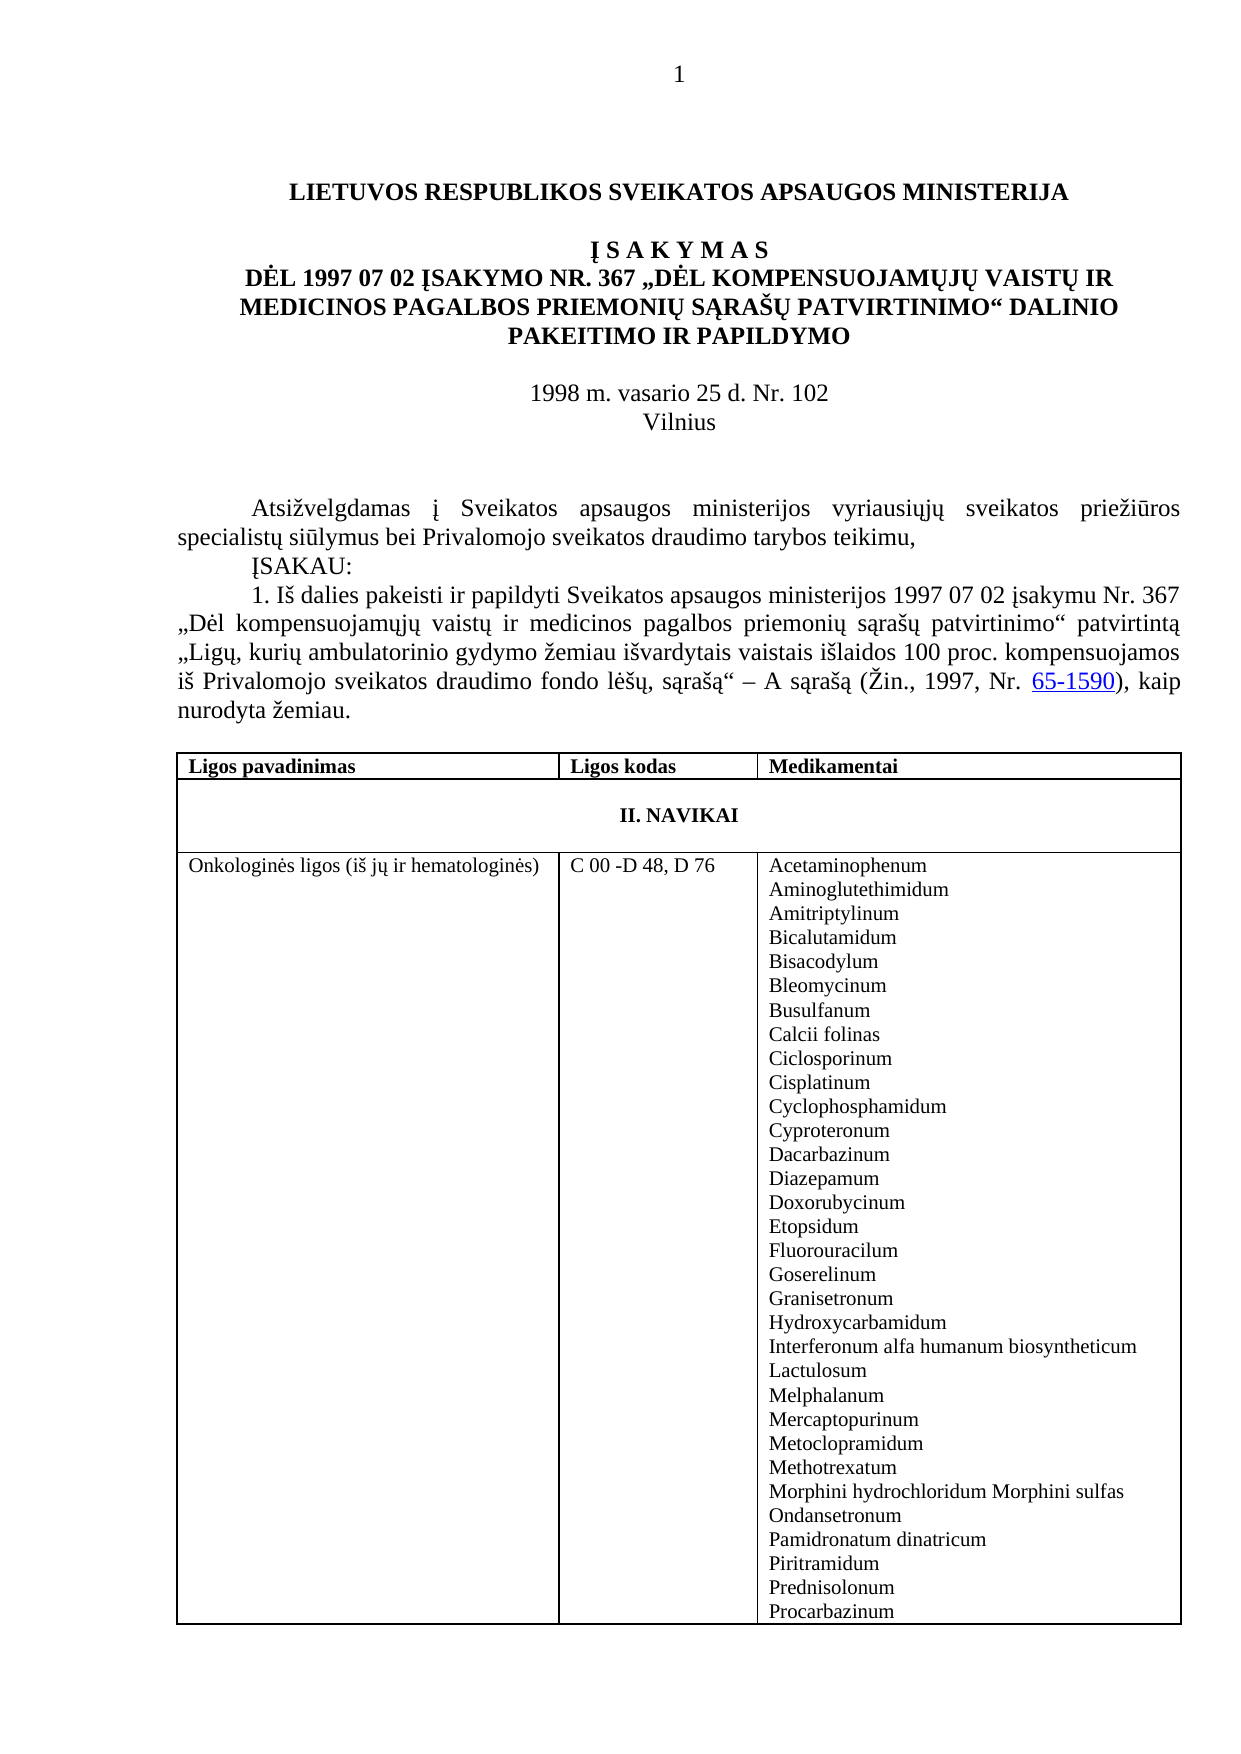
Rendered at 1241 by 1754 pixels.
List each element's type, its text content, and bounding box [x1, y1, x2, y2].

text Vilnius [177, 407, 1181, 436]
table_cell II. NAVIKAI [178, 780, 1180, 852]
text ĮSAKAU: [177, 551, 1181, 580]
text Į S A K Y M A S [177, 235, 1181, 263]
text 1. Iš dalies pakeisti ir papildyti Sveikatos apsaugos ministerijos 1997 07 02 įsakymu Nr. 367 „Dėl kompensuojamųjų vaistų ir medicinos pagalbos priemonių sąrašų patvirtinimo“ patvirtintą „Ligų, kurių ambulatorinio gydymo žemiau išvardytais vaistais išlaidos 100 proc. kompensuojamos iš Privalomojo sveikatos draudimo fondo lėšų, sąrašą“ – A sąrašą (Žin., 1997, Nr. 65-1590), kaip nurodyta žemiau. [177, 580, 1181, 723]
table_cell C 00 -D 48, D 76 [560, 853, 757, 1623]
text LIETUVOS RESPUBLIKOS SVEIKATOS APSAUGOS MINISTERIJA [177, 177, 1181, 206]
text Atsižvelgdamas į Sveikatos apsaugos ministerijos vyriausiųjų sveikatos priežiūros specialistų siūlymus bei Privalomojo sveikatos draudimo tarybos teikimu, [177, 493, 1181, 551]
table_cell Onkologinės ligos (iš jų ir hematologinės) [178, 853, 558, 1623]
text DĖL 1997 07 02 ĮSAKYMO NR. 367 „DĖL KOMPENSUOJAMŲJŲ VAISTŲ IR MEDICINOS PAGALBOS PRIEMONIŲ SĄRAŠŲ PATVIRTINIMO“ DALINIO PAKEITIMO IR PAPILDYMO [177, 263, 1181, 350]
table_header Ligos pavadinimas [178, 754, 558, 778]
table_header Medikamentai [758, 754, 1180, 778]
text 1998 m. vasario 25 d. Nr. 102 [177, 378, 1181, 407]
table_cell Acetaminophenum Aminoglutethimidum Amitriptylinum Bicalutamidum Bisacodylum Bleomycinum Busulfanum Calcii folinas Ciclosporinum Cisplatinum Cyclophosphamidum Cyproteronum Dacarbazinum Diazepamum Doxorubycinum Etopsidum Fluorouracilum Goserelinum Granisetronum Hydroxycarbamidum Interferonum alfa humanum biosyntheticum Lactulosum Melphalanum Mercaptopurinum Metoclopramidum Methotrexatum Morphini hydrochloridum Morphini sulfas Ondansetronum Pamidronatum dinatricum Piritramidum Prednisolonum Procarbazinum [758, 853, 1180, 1623]
table_header Ligos kodas [560, 754, 757, 778]
